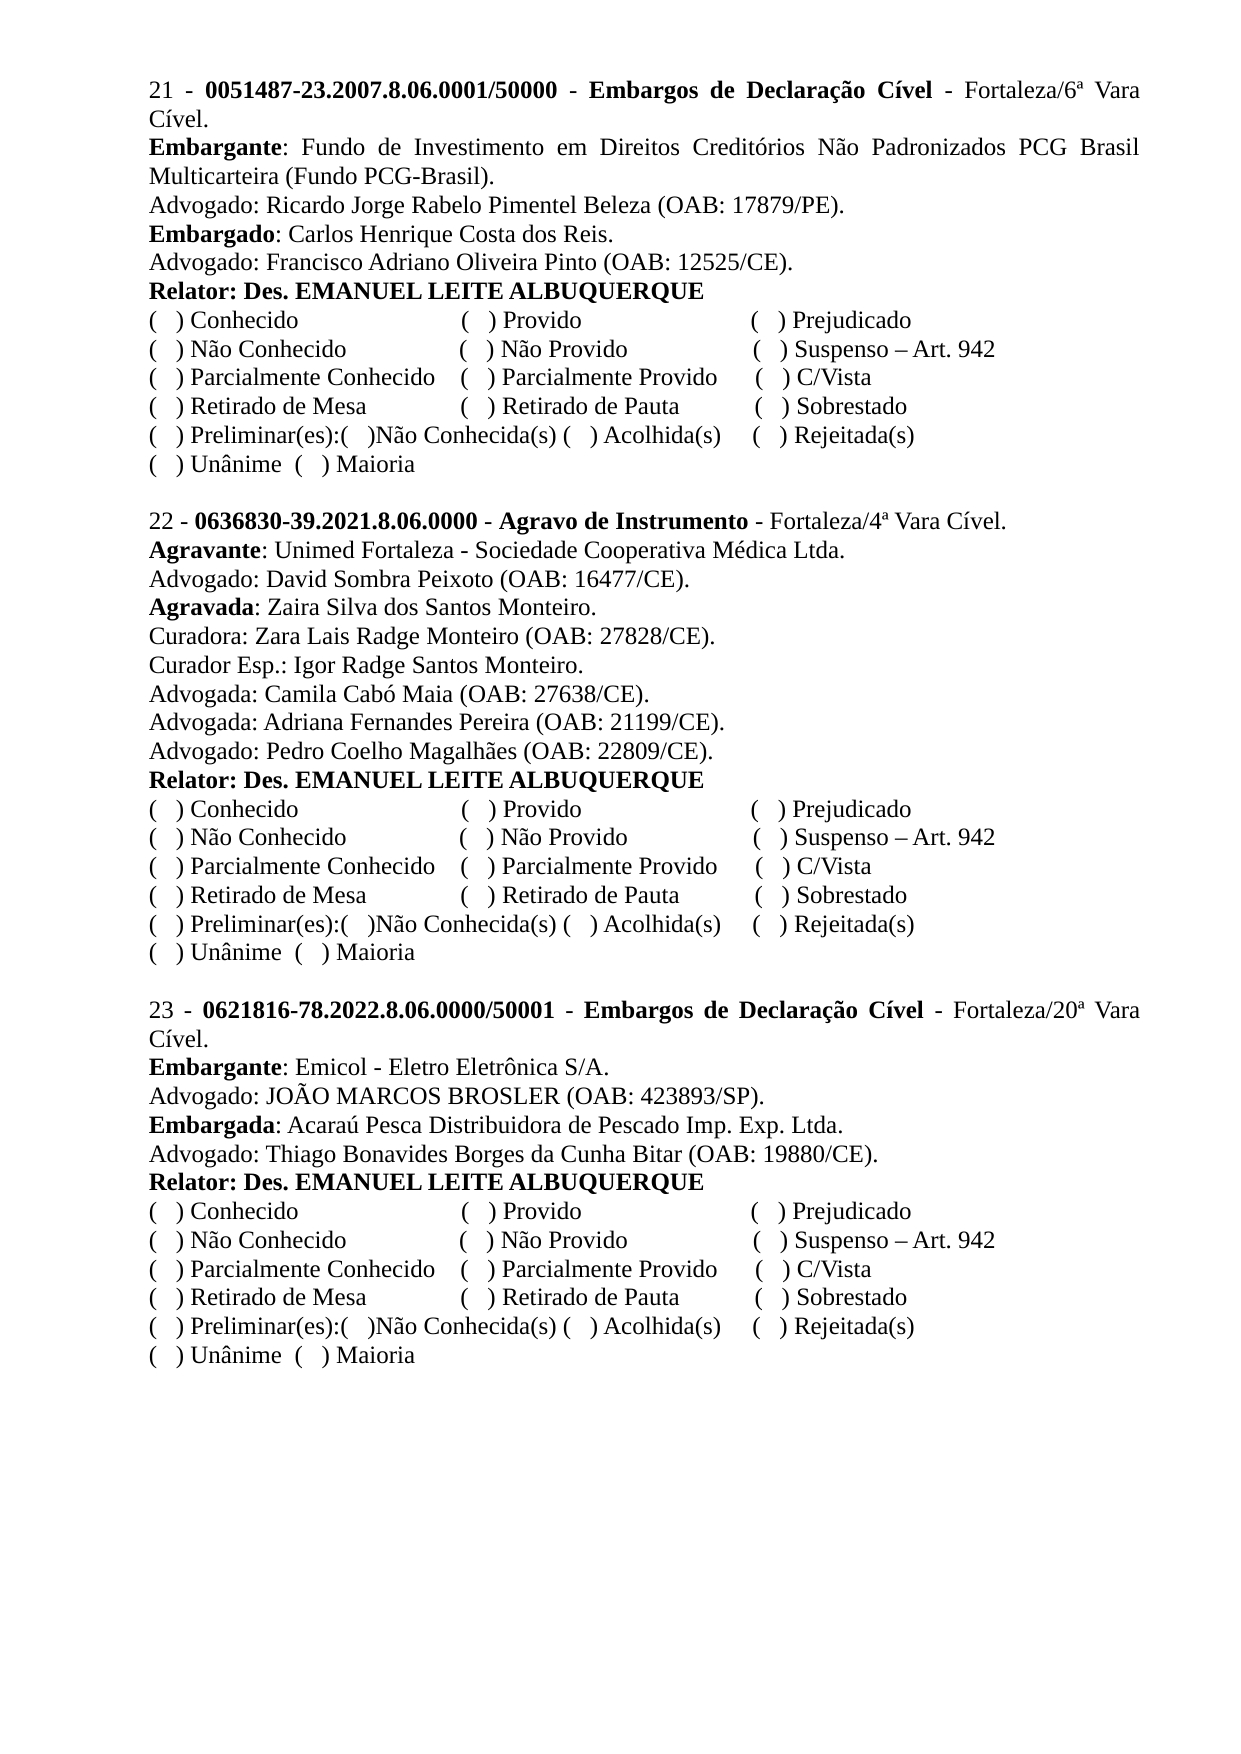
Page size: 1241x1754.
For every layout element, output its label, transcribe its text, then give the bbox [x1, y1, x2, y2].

text Advogado: David Sombra Peixoto (OAB: 16477/CE). [148, 564, 1141, 592]
text Advogado: Francisco Adriano Oliveira Pinto (OAB: 12525/CE). [148, 247, 1141, 276]
text ( ) Não Conhecido ( ) Não Provido ( ) Suspenso – Art. 942 [148, 334, 1158, 362]
text Advogado: Ricardo Jorge Rabelo Pimentel Beleza (OAB: 17879/PE). [148, 190, 1141, 219]
text ( ) Conhecido ( ) Provido ( ) Prejudicado [148, 794, 1141, 822]
text Advogado: Thiago Bonavides Borges da Cunha Bitar (OAB: 19880/CE). [148, 1139, 1141, 1167]
text ( ) Conhecido ( ) Provido ( ) Prejudicado [148, 1196, 1141, 1225]
text Embargado: Carlos Henrique Costa dos Reis. [148, 219, 1141, 247]
text ( ) Retirado de Mesa ( ) Retirado de Pauta ( ) Sobrestado [148, 1282, 1158, 1311]
text Embargada: Acaraú Pesca Distribuidora de Pescado Imp. Exp. Ltda. [148, 1110, 1141, 1139]
text Embargante: Fundo de Investimento em Direitos Creditórios Não Padronizados PCG Brasil Multicarteira (Fundo PCG-Brasil). [148, 132, 1141, 190]
text ( ) Não Conhecido ( ) Não Provido ( ) Suspenso – Art. 942 [148, 1225, 1158, 1254]
text 21 - 0051487-23.2007.8.06.0001/50000 - Embargos de Declaração Cível - Fortaleza/6ª Vara Cível. [148, 75, 1141, 132]
text ( ) Não Conhecido ( ) Não Provido ( ) Suspenso – Art. 942 [148, 822, 1158, 851]
text ( ) Preliminar(es):( )Não Conhecida(s) ( ) Acolhida(s) ( ) Rejeitada(s) [148, 1311, 1158, 1340]
text ( ) Parcialmente Conhecido ( ) Parcialmente Provido ( ) C/Vista [148, 362, 1158, 391]
text ( ) Parcialmente Conhecido ( ) Parcialmente Provido ( ) C/Vista [148, 1254, 1158, 1282]
text ( ) Preliminar(es):( )Não Conhecida(s) ( ) Acolhida(s) ( ) Rejeitada(s) [148, 909, 1158, 937]
text Advogada: Camila Cabó Maia (OAB: 27638/CE). [148, 679, 1141, 707]
text ( ) Retirado de Mesa ( ) Retirado de Pauta ( ) Sobrestado [148, 391, 1158, 420]
text Curador Esp.: Igor Radge Santos Monteiro. [148, 650, 1141, 679]
text Advogado: Pedro Coelho Magalhães (OAB: 22809/CE). [148, 736, 1141, 765]
text Agravada: Zaira Silva dos Santos Monteiro. [148, 592, 1141, 621]
text ( ) Retirado de Mesa ( ) Retirado de Pauta ( ) Sobrestado [148, 880, 1158, 909]
text Agravante: Unimed Fortaleza - Sociedade Cooperativa Médica Ltda. [148, 535, 1141, 564]
text Relator: Des. EMANUEL LEITE ALBUQUERQUE [148, 765, 1141, 794]
text ( ) Unânime ( ) Maioria [148, 449, 1158, 477]
text Embargante: Emicol - Eletro Eletrônica S/A. [148, 1052, 1141, 1081]
text Advogada: Adriana Fernandes Pereira (OAB: 21199/CE). [148, 707, 1141, 736]
text Curadora: Zara Lais Radge Monteiro (OAB: 27828/CE). [148, 621, 1141, 650]
text ( ) Parcialmente Conhecido ( ) Parcialmente Provido ( ) C/Vista [148, 851, 1158, 880]
text Relator: Des. EMANUEL LEITE ALBUQUERQUE [148, 276, 1141, 305]
text ( ) Unânime ( ) Maioria [148, 1340, 1158, 1369]
text ( ) Conhecido ( ) Provido ( ) Prejudicado [148, 305, 1141, 334]
text ( ) Unânime ( ) Maioria [148, 937, 1158, 966]
text ( ) Preliminar(es):( )Não Conhecida(s) ( ) Acolhida(s) ( ) Rejeitada(s) [148, 420, 1158, 449]
text 22 - 0636830-39.2021.8.06.0000 - Agravo de Instrumento - Fortaleza/4ª Vara Cível. [148, 506, 1141, 535]
text Relator: Des. EMANUEL LEITE ALBUQUERQUE [148, 1167, 1141, 1196]
text Advogado: JOÃO MARCOS BROSLER (OAB: 423893/SP). [148, 1081, 1141, 1110]
text 23 - 0621816-78.2022.8.06.0000/50001 - Embargos de Declaração Cível - Fortaleza/20ª Vara Cível. [148, 995, 1141, 1052]
